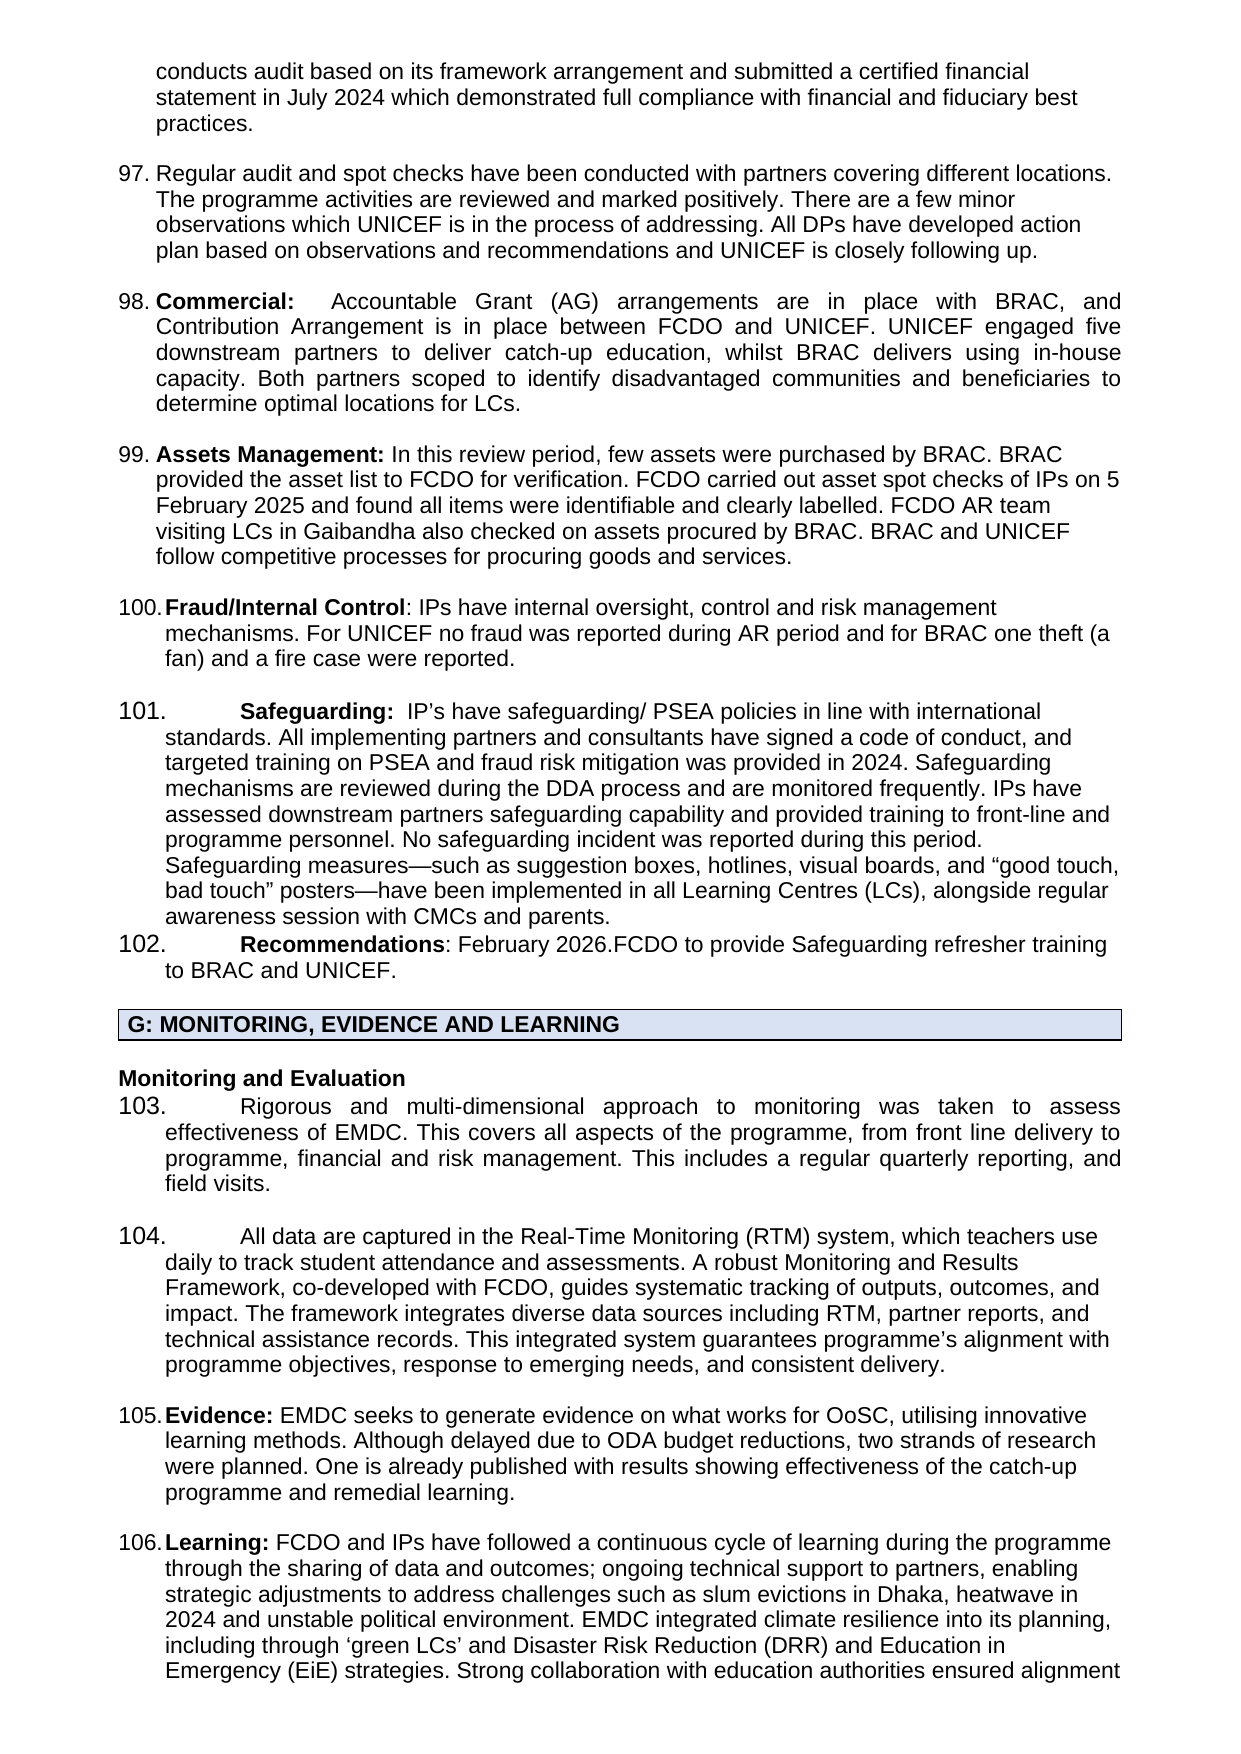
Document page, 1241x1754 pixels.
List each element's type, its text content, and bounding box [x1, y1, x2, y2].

list Recommendations: February 2026.FCDO to provide Safeguarding refresher training to BRAC and UNICEF. [118, 929, 1122, 983]
text G: MONITORING, EVIDENCE AND LEARNING [119, 1010, 1121, 1039]
list Commercial: Accountable Grant (AG) arrangements are in place with BRAC, and Contribution Arrangement is in place between FCDO and UNICEF. UNICEF engaged five downstream partners to deliver catch-up education, whilst BRAC delivers using in-house capacity. Both partners scoped to identify disadvantaged communities and beneficiaries to determine optimal locations for LCs. [118, 288, 1122, 417]
list Learning: FCDO and IPs have followed a continuous cycle of learning during the programme through the sharing of data and outcomes; ongoing technical support to partners, enabling strategic adjustments to address challenges such as slum evictions in Dhaka, heatwave in 2024 and unstable political environment. EMDC integrated climate resilience into its planning, including through ‘green LCs’ and Disaster Risk Reduction (DRR) and Education in Emergency (EiE) strategies. Strong collaboration with education authorities ensured alignment [118, 1530, 1122, 1684]
list Rigorous and multi-dimensional approach to monitoring was taken to assess effectiveness of EMDC. This covers all aspects of the programme, from front line delivery to programme, financial and risk management. This includes a regular quarterly reporting, and field visits. [118, 1092, 1122, 1197]
list Safeguarding: IP’s have safeguarding/ PSEA policies in line with international standards. All implementing partners and consultants have signed a code of conduct, and targeted training on PSEA and fraud risk mitigation was provided in 2024. Safeguarding mechanisms are reviewed during the DDA process and are monitored frequently. IPs have assessed downstream partners safeguarding capability and provided training to front-line and programme personnel. No safeguarding incident was reported during this period. Safeguarding measures—such as suggestion boxes, hotlines, visual boards, and “good touch, bad touch” posters—have been implemented in all Learning Centres (LCs), alongside regular awareness session with CMCs and parents. [118, 697, 1122, 929]
list Evidence: EMDC seeks to generate evidence on what works for OoSC, utilising innovative learning methods. Although delayed due to ODA budget reductions, two strands of research were planned. One is already published with results showing effectiveness of the catch-up programme and remedial learning. [118, 1403, 1122, 1505]
list conducts audit based on its framework arrangement and submitted a certified financial statement in July 2024 which demonstrated full compliance with financial and fiduciary best practices. [118, 59, 1122, 136]
list Regular audit and spot checks have been conducted with partners covering different locations. The programme activities are reviewed and marked positively. There are a few minor observations which UNICEF is in the process of addressing. All DPs have developed action plan based on observations and recommendations and UNICEF is closely following up. [118, 161, 1122, 263]
list Fraud/Internal Control: IPs have internal oversight, control and risk management mechanisms. For UNICEF no fraud was reported during AR period and for BRAC one theft (a fan) and a fire case were reported. [118, 595, 1122, 672]
text Monitoring and Evaluation [118, 1066, 1122, 1092]
list All data are captured in the Real-Time Monitoring (RTM) system, which teachers use daily to track student attendance and assessments. A robust Monitoring and Results Framework, co-developed with FCDO, guides systematic tracking of outputs, outcomes, and impact. The framework integrates diverse data sources including RTM, partner reports, and technical assistance records. This integrated system guarantees programme’s alignment with programme objectives, response to emerging needs, and consistent delivery. [118, 1222, 1122, 1378]
list Assets Management: In this review period, few assets were purchased by BRAC. BRAC provided the asset list to FCDO for verification. FCDO carried out asset spot checks of IPs on 5 February 2025 and found all items were identifiable and clearly labelled. FCDO AR team visiting LCs in Gaibandha also checked on assets procured by BRAC. BRAC and UNICEF follow competitive processes for procuring goods and services. [118, 442, 1122, 570]
